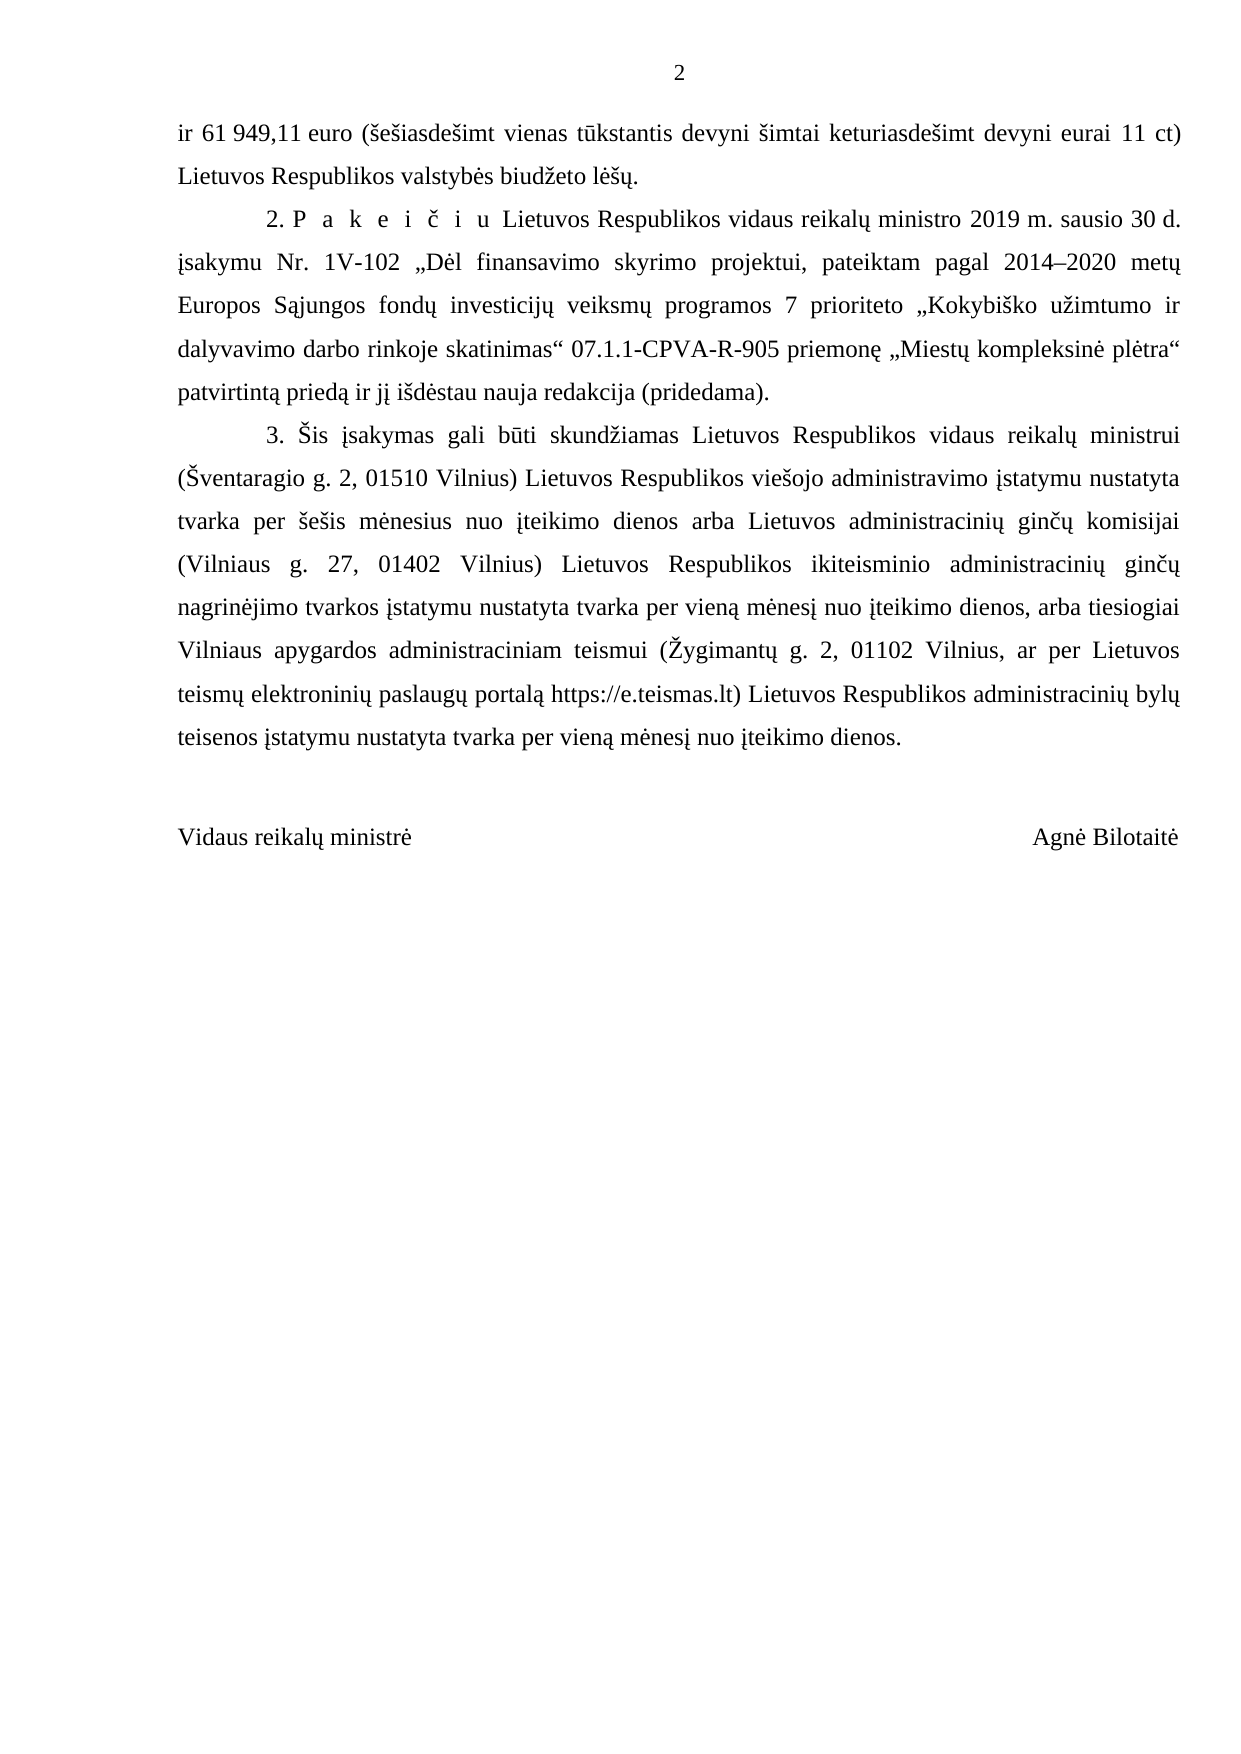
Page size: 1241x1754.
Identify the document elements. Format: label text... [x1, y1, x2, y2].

text ir 61 949,11 euro (šešiasdešimt vienas tūkstantis devyni šimtai keturiasdešimt devyni eurai 11 ct) Lietuvos Respublikos valstybės biudžeto lėšų. [177, 118, 1181, 190]
text 2. P a k e i č i u Lietuvos Respublikos vidaus reikalų ministro 2019 m. sausio 30 d. įsakymu Nr. 1V-102 „Dėl finansavimo skyrimo projektui, pateiktam pagal 2014–2020 metų Europos Sąjungos fondų investicijų veiksmų programos 7 prioriteto „Kokybiško užimtumo ir dalyvavimo darbo rinkoje skatinimas“ 07.1.1-CPVA-R-905 priemonę „Miestų kompleksinė plėtra“ patvirtintą priedą ir jį išdėstau nauja redakcija (pridedama). [177, 204, 1181, 406]
text Vidaus reikalų ministrė Agnė Bilotaitė [177, 822, 1181, 851]
text 3. Šis įsakymas gali būti skundžiamas Lietuvos Respublikos vidaus reikalų ministrui (Šventaragio g. 2, 01510 Vilnius) Lietuvos Respublikos viešojo administravimo įstatymu nustatyta tvarka per šešis mėnesius nuo įteikimo dienos arba Lietuvos administracinių ginčų komisijai (Vilniaus g. 27, 01402 Vilnius) Lietuvos Respublikos ikiteisminio administracinių ginčų nagrinėjimo tvarkos įstatymu nustatyta tvarka per vieną mėnesį nuo įteikimo dienos, arba tiesiogiai Vilniaus apygardos administraciniam teismui (Žygimantų g. 2, 01102 Vilnius, ar per Lietuvos teismų elektroninių paslaugų portalą https://e.teismas.lt) Lietuvos Respublikos administracinių bylų teisenos įstatymu nustatyta tvarka per vieną mėnesį nuo įteikimo dienos. [177, 420, 1181, 751]
